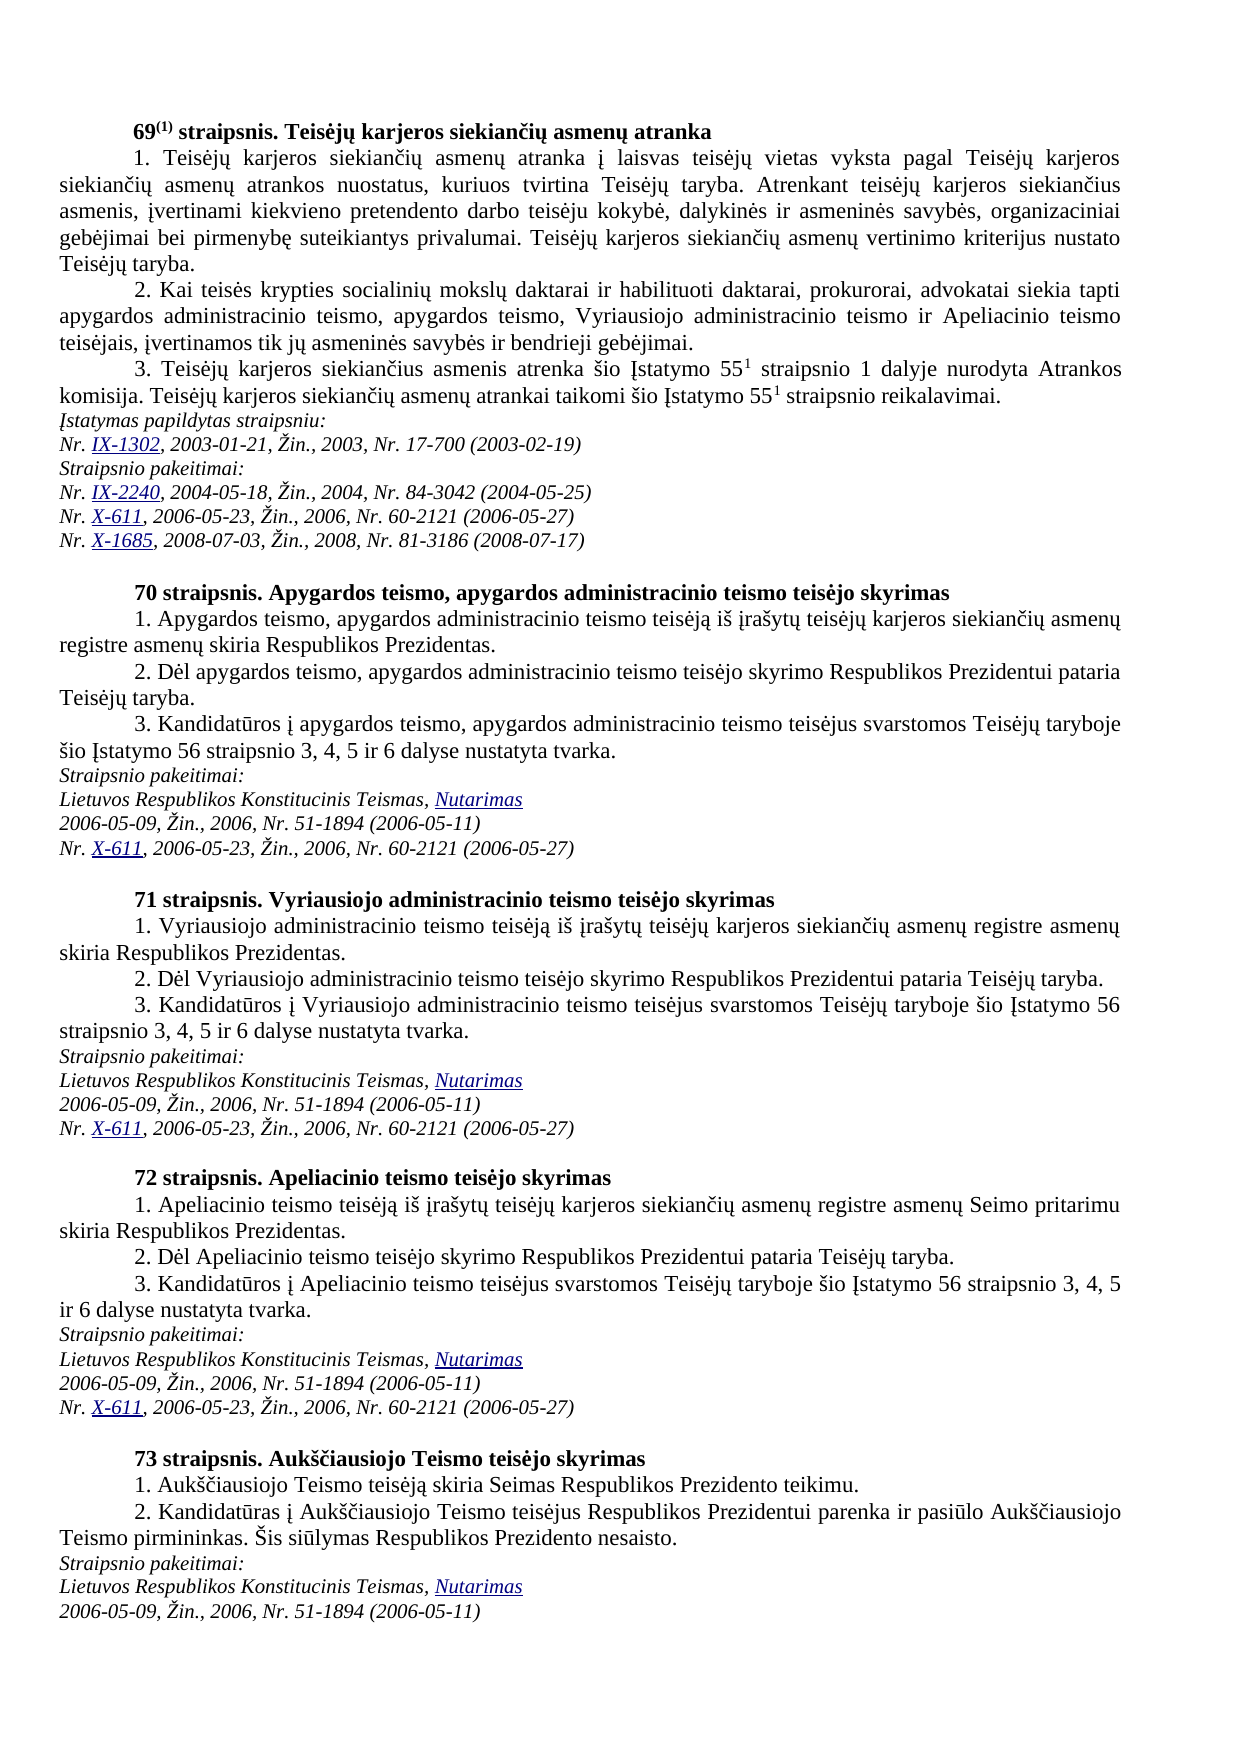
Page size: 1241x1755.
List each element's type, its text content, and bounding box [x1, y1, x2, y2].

text Nr. X-611, 2006-05-23, Žin., 2006, Nr. 60-2121 (2006-05-27) [59, 1116, 1122, 1140]
text Lietuvos Respublikos Konstitucinis Teismas, Nutarimas [59, 787, 1122, 811]
text Straipsnio pakeitimai: [59, 456, 1122, 480]
text Straipsnio pakeitimai: [59, 1322, 1122, 1346]
text 71 straipsnis. Vyriausiojo administracinio teismo teisėjo skyrimas [59, 886, 1122, 912]
text 3. Kandidatūros į apygardos teismo, apygardos administracinio teismo teisėjus svarstomos Teisėjų taryboje šio Įstatymo 56 straipsnio 3, 4, 5 ir 6 dalyse nustatyta tvarka. [59, 711, 1122, 763]
text 70 straipsnis. Apygardos teismo, apygardos administracinio teismo teisėjo skyrimas [134, 579, 1122, 605]
text 2006-05-09, Žin., 2006, Nr. 51-1894 (2006-05-11) [59, 1371, 1122, 1394]
text 2. Kai teisės krypties socialinių mokslų daktarai ir habilituoti daktarai, prokurorai, advokatai siekia tapti apygardos administracinio teismo, apygardos teismo, Vyriausiojo administracinio teismo ir Apeliacinio teismo teisėjais, įvertinamos tik jų asmeninės savybės ir bendrieji gebėjimai. [59, 276, 1122, 355]
text Straipsnio pakeitimai: [59, 1550, 1122, 1574]
text Nr. IX-2240, 2004-05-18, Žin., 2004, Nr. 84-3042 (2004-05-25) [59, 480, 1122, 504]
text 3. Kandidatūros į Vyriausiojo administracinio teismo teisėjus svarstomos Teisėjų taryboje šio Įstatymo 56 straipsnio 3, 4, 5 ir 6 dalyse nustatyta tvarka. [59, 991, 1122, 1044]
text Lietuvos Respublikos Konstitucinis Teismas, Nutarimas [59, 1574, 1122, 1598]
text 1. Apeliacinio teismo teisėją iš įrašytų teisėjų karjeros siekiančių asmenų registre asmenų Seimo pritarimu skiria Respublikos Prezidentas. [59, 1191, 1122, 1243]
text 1. Aukščiausiojo Teismo teisėją skiria Seimas Respublikos Prezidento teikimu. [59, 1471, 1122, 1498]
text Straipsnio pakeitimai: [59, 763, 1122, 787]
text Nr. IX-1302, 2003-01-21, Žin., 2003, Nr. 17-700 (2003-02-19) [59, 432, 1122, 456]
text 1. Apygardos teismo, apygardos administracinio teismo teisėją iš įrašytų teisėjų karjeros siekiančių asmenų registre asmenų skiria Respublikos Prezidentas. [59, 605, 1122, 658]
text 69(1) straipsnis. Teisėjų karjeros siekiančių asmenų atranka [59, 118, 1122, 144]
text 2006-05-09, Žin., 2006, Nr. 51-1894 (2006-05-11) [59, 1598, 1122, 1623]
text 2006-05-09, Žin., 2006, Nr. 51-1894 (2006-05-11) [59, 1092, 1122, 1116]
text Lietuvos Respublikos Konstitucinis Teismas, Nutarimas [59, 1346, 1122, 1371]
text Įstatymas papildytas straipsniu: [59, 408, 1122, 432]
text 2. Dėl Apeliacinio teismo teisėjo skyrimo Respublikos Prezidentui pataria Teisėjų taryba. [59, 1243, 1122, 1270]
text Nr. X-611, 2006-05-23, Žin., 2006, Nr. 60-2121 (2006-05-27) [59, 835, 1122, 859]
text 2. Dėl apygardos teismo, apygardos administracinio teismo teisėjo skyrimo Respublikos Prezidentui pataria Teisėjų taryba. [59, 658, 1122, 711]
text 2. Dėl Vyriausiojo administracinio teismo teisėjo skyrimo Respublikos Prezidentui pataria Teisėjų taryba. [59, 965, 1122, 991]
text 2006-05-09, Žin., 2006, Nr. 51-1894 (2006-05-11) [59, 811, 1122, 835]
text 1. Teisėjų karjeros siekiančių asmenų atranka į laisvas teisėjų vietas vyksta pagal Teisėjų karjeros siekiančių asmenų atrankos nuostatus, kuriuos tvirtina Teisėjų taryba. Atrenkant teisėjų karjeros siekiančius asmenis, įvertinami kiekvieno pretendento darbo teisėju kokybė, dalykinės ir asmeninės savybės, organizaciniai gebėjimai bei pirmenybę suteikiantys privalumai. Teisėjų karjeros siekiančių asmenų vertinimo kriterijus nustato Teisėjų taryba. [59, 144, 1122, 276]
text Straipsnio pakeitimai: [59, 1044, 1122, 1068]
text 2. Kandidatūras į Aukščiausiojo Teismo teisėjus Respublikos Prezidentui parenka ir pasiūlo Aukščiausiojo Teismo pirmininkas. Šis siūlymas Respublikos Prezidento nesaisto. [59, 1498, 1122, 1550]
text Lietuvos Respublikos Konstitucinis Teismas, Nutarimas [59, 1068, 1122, 1092]
text 72 straipsnis. Apeliacinio teismo teisėjo skyrimas [59, 1164, 1122, 1191]
text 3. Kandidatūros į Apeliacinio teismo teisėjus svarstomos Teisėjų taryboje šio Įstatymo 56 straipsnio 3, 4, 5 ir 6 dalyse nustatyta tvarka. [59, 1270, 1122, 1322]
text 1. Vyriausiojo administracinio teismo teisėją iš įrašytų teisėjų karjeros siekiančių asmenų registre asmenų skiria Respublikos Prezidentas. [59, 912, 1122, 965]
text 73 straipsnis. Aukščiausiojo Teismo teisėjo skyrimas [59, 1445, 1122, 1471]
text Nr. X-1685, 2008-07-03, Žin., 2008, Nr. 81-3186 (2008-07-17) [59, 528, 1122, 552]
text Nr. X-611, 2006-05-23, Žin., 2006, Nr. 60-2121 (2006-05-27) [59, 504, 1122, 528]
text 3. Teisėjų karjeros siekiančius asmenis atrenka šio Įstatymo 551 straipsnio 1 dalyje nurodyta Atrankos komisija. Teisėjų karjeros siekiančių asmenų atrankai taikomi šio Įstatymo 551 straipsnio reikalavimai. [59, 355, 1122, 408]
text Nr. X-611, 2006-05-23, Žin., 2006, Nr. 60-2121 (2006-05-27) [59, 1394, 1122, 1419]
